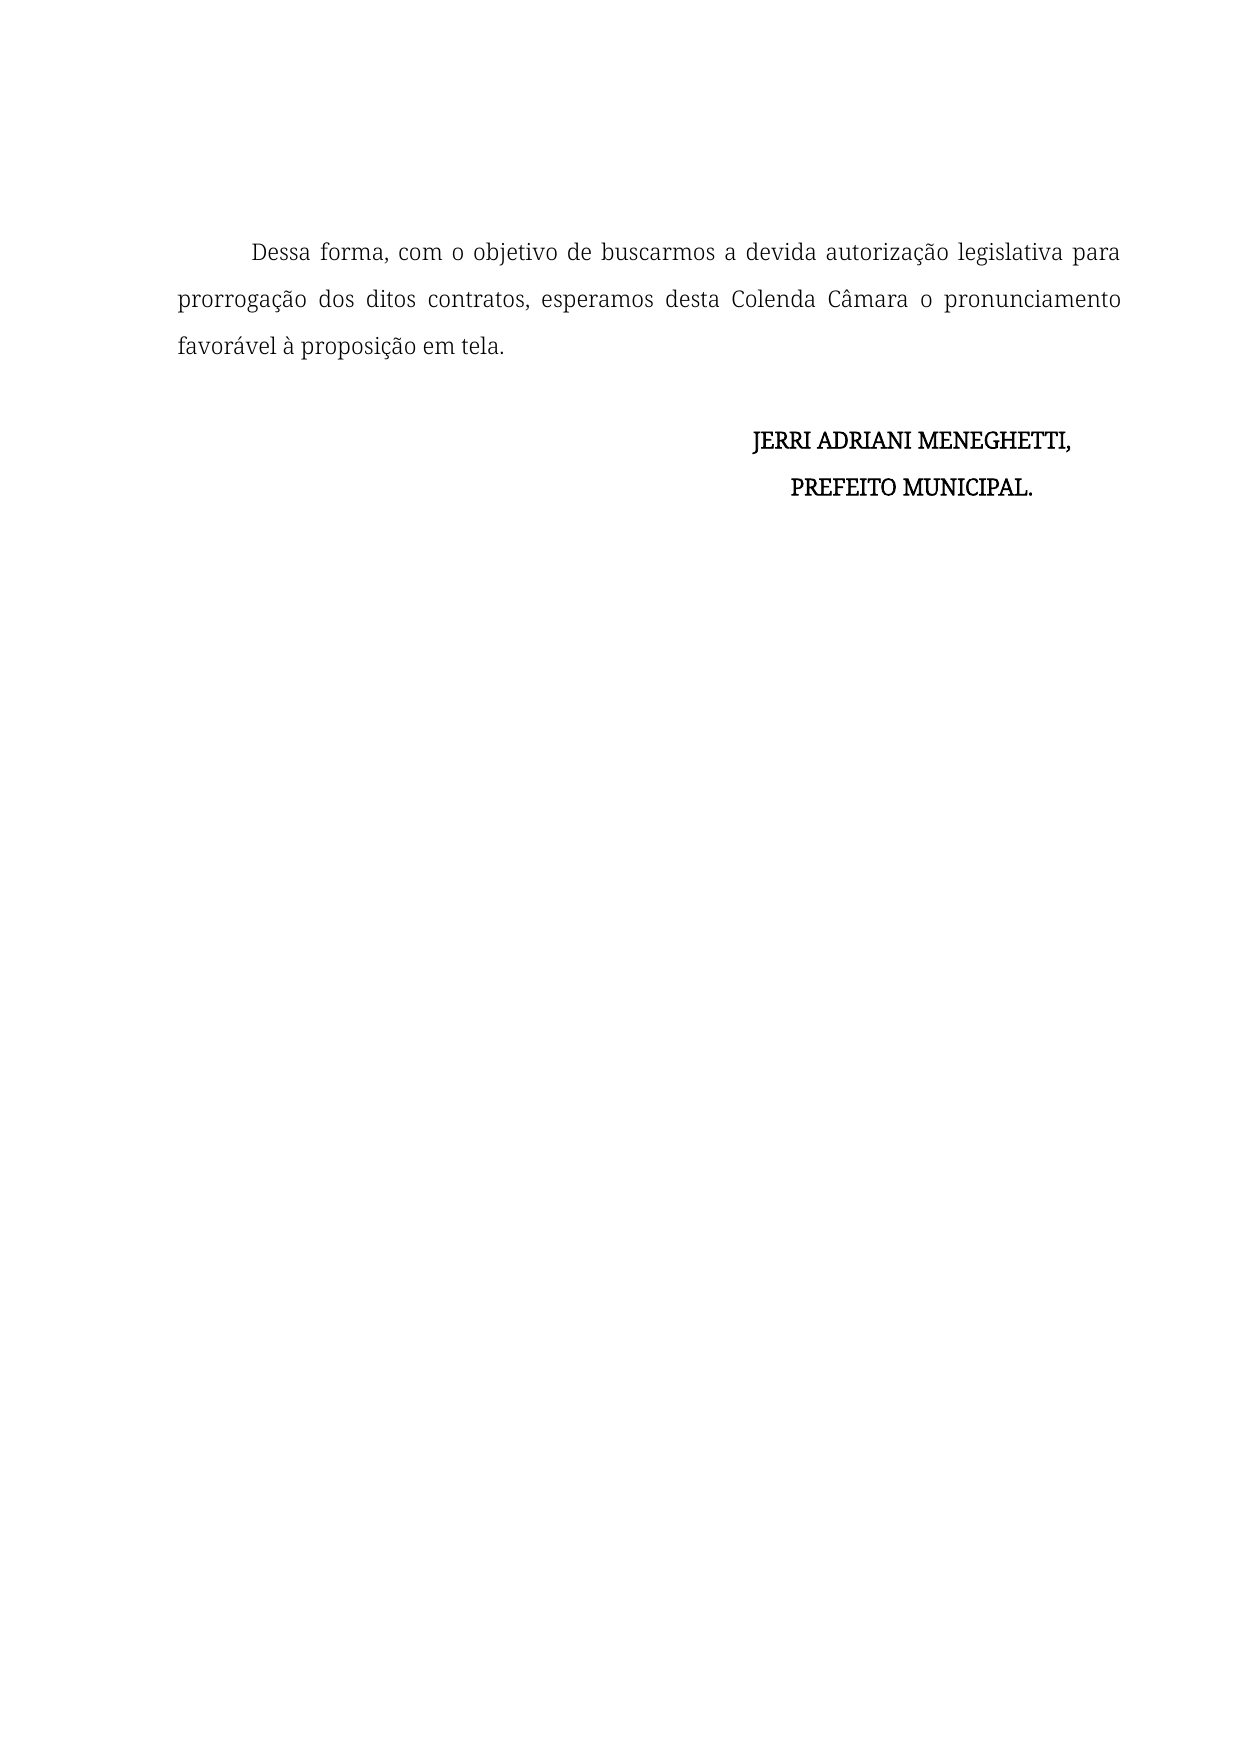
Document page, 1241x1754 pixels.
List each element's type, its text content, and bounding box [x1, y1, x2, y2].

table_header JERRI ADRIANI MENEGHETTI, PREFEITO MUNICIPAL. [638, 424, 1186, 515]
table_header [170, 424, 637, 515]
text Dessa forma, com o objetivo de buscarmos a devida autorização legislativa para prorrogação dos ditos contratos, esperamos desta Colenda Câmara o pronunciamento favorável à proposição em tela. [177, 236, 1122, 361]
